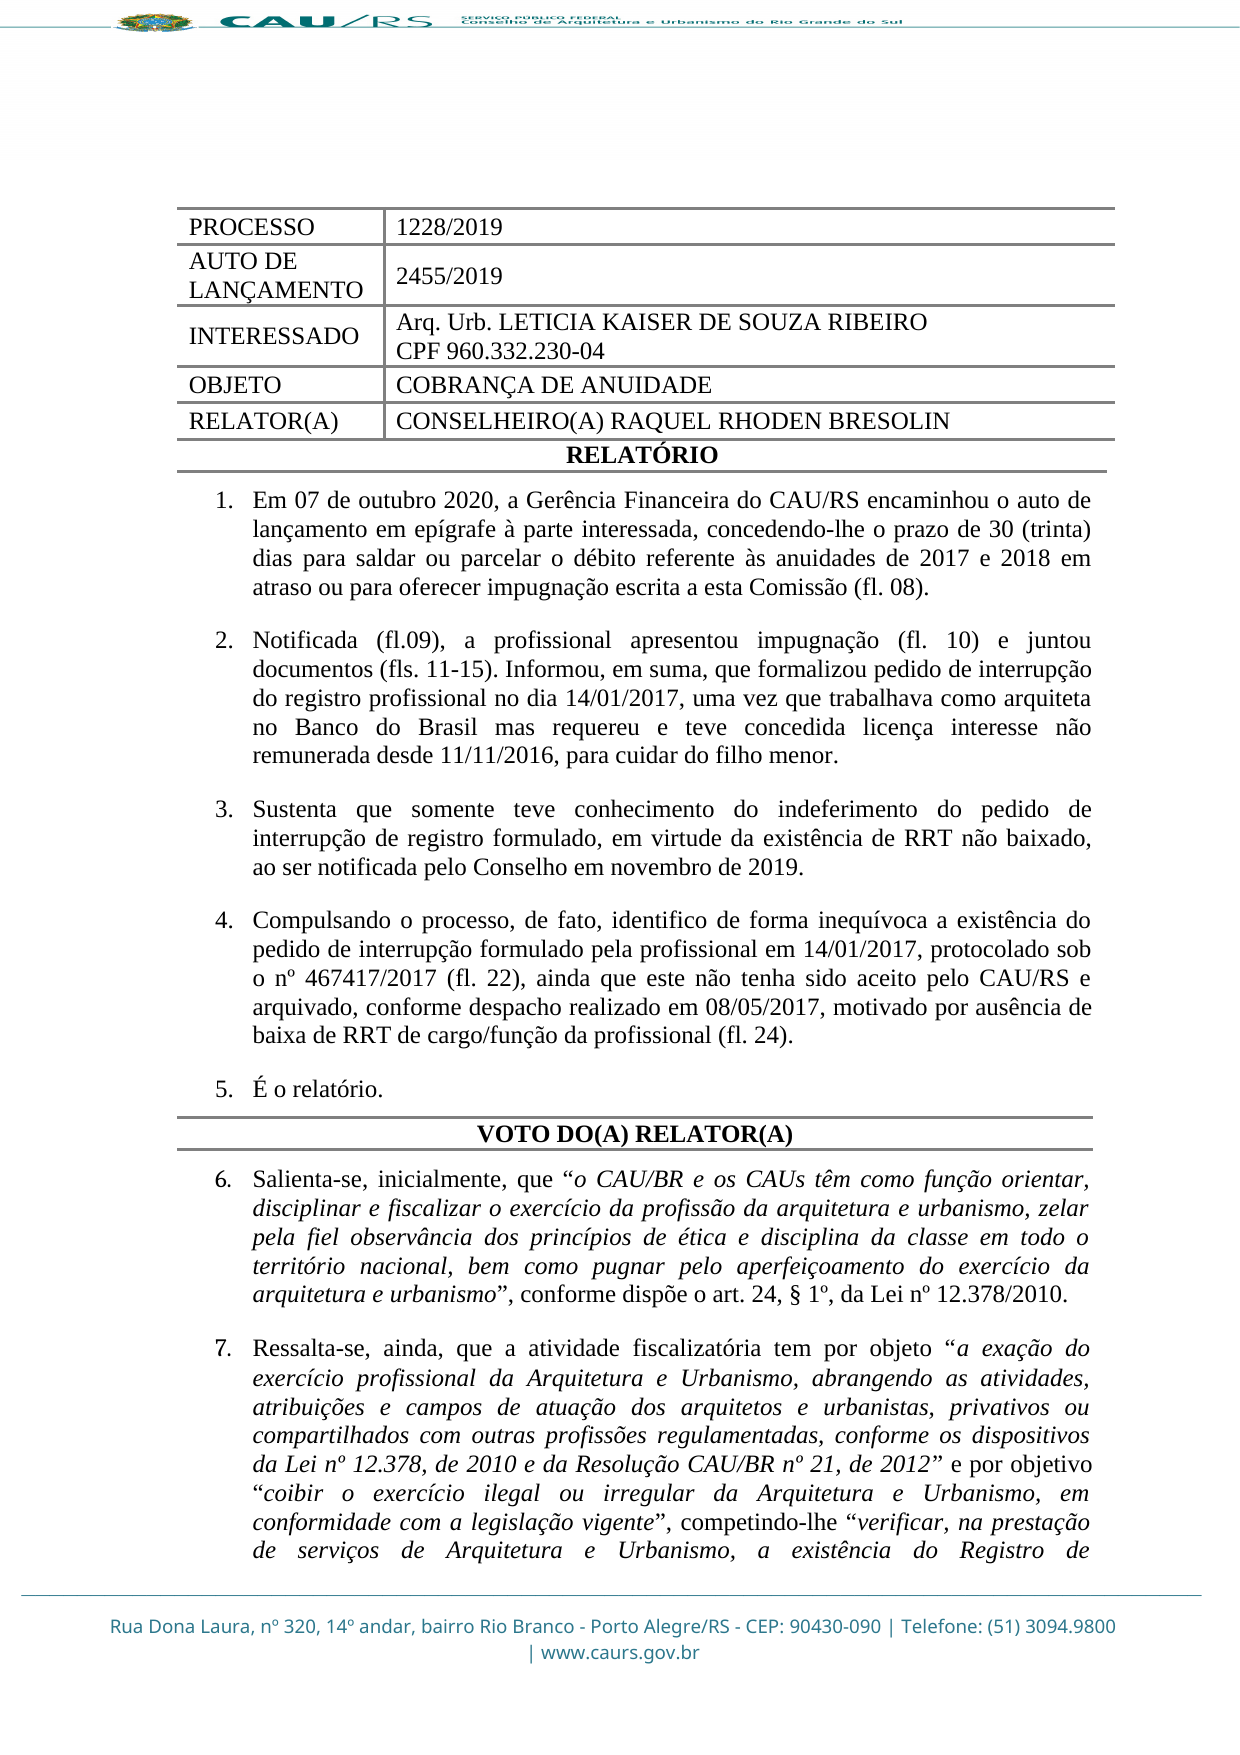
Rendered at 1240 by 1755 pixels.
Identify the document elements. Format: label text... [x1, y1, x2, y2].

list É o relatório. [215, 1074, 1092, 1103]
table_cell OBJETO [177, 368, 383, 401]
list Em 07 de outubro 2020, a Gerência Financeira do CAU/RS encaminhou o auto de lançamento em epígrafe à parte interessada, concedendo-lhe o prazo de 30 (trinta) dias para saldar ou parcelar o débito referente às anuidades de 2017 e 2018 em atraso ou para oferecer impugnação escrita a esta Comissão (fl. 08). [215, 486, 1092, 601]
table_header VOTO DO(A) RELATOR(A) [177, 1119, 1092, 1148]
list Salienta-se, inicialmente, que “o CAU/BR e os CAUs têm como função orientar, disciplinar e fiscalizar o exercício da profissão da arquitetura e urbanismo, zelar pela fiel observância dos princípios de ética e disciplina da classe em todo o território nacional, bem como pugnar pelo aperfeiçoamento do exercício da arquitetura e urbanismo”, conforme dispõe o art. 24, § 1º, da Lei nº 12.378/2010. [215, 1164, 1092, 1308]
table_header PROCESSO [177, 210, 383, 243]
list Sustenta que somente teve conhecimento do indeferimento do pedido de interrupção de registro formulado, em virtude da existência de RRT não baixado, ao ser notificada pelo Conselho em novembro de 2019. [215, 794, 1092, 881]
table_cell RELATÓRIO [177, 441, 1107, 470]
table_cell COBRANÇA DE ANUIDADE [386, 368, 1115, 401]
list Compulsando o processo, de fato, identifico de forma inequívoca a existência do pedido de interrupção formulado pela profissional em 14/01/2017, protocolado sob o nº 467417/2017 (fl. 22), ainda que este não tenha sido aceito pelo CAU/RS e arquivado, conforme despacho realizado em 08/05/2017, motivado por ausência de baixa de RRT de cargo/função da profissional (fl. 24). [215, 906, 1092, 1049]
table_cell CONSELHEIRO(A) RAQUEL RHODEN BRESOLIN [386, 404, 1115, 437]
table_cell Arq. Urb. LETICIA KAISER DE SOUZA RIBEIRO CPF 960.332.230-04 [386, 307, 1115, 364]
list Notificada (fl.09), a profissional apresentou impugnação (fl. 10) e juntou documentos (fls. 11-15). Informou, em suma, que formalizou pedido de interrupção do registro profissional no dia 14/01/2017, uma vez que trabalhava como arquiteta no Banco do Brasil mas requereu e teve concedida licença interesse não remunerada desde 11/11/2016, para cuidar do filho menor. [215, 626, 1092, 769]
list Ressalta-se, ainda, que a atividade fiscalizatória tem por objeto “a exação do exercício profissional da Arquitetura e Urbanismo, abrangendo as atividades, atribuições e campos de atuação dos arquitetos e urbanistas, privativos ou compartilhados com outras profissões regulamentadas, conforme os dispositivos da Lei nº 12.378, de 2010 e da Resolução CAU/BR nº 21, de 2012” e por objetivo “coibir o exercício ilegal ou irregular da Arquitetura e Urbanismo, em conformidade com a legislação vigente”, competindo-lhe “verificar, na prestação de serviços de Arquitetura e Urbanismo, a existência do Registro de [215, 1333, 1092, 1564]
table_cell INTERESSADO [177, 307, 383, 364]
table_cell 2455/2019 [386, 246, 1115, 304]
table_cell RELATOR(A) [177, 404, 383, 437]
table_header 1228/2019 [386, 210, 1115, 243]
table_cell AUTO DE LANÇAMENTO [177, 246, 383, 304]
table_cell [1107, 441, 1115, 470]
